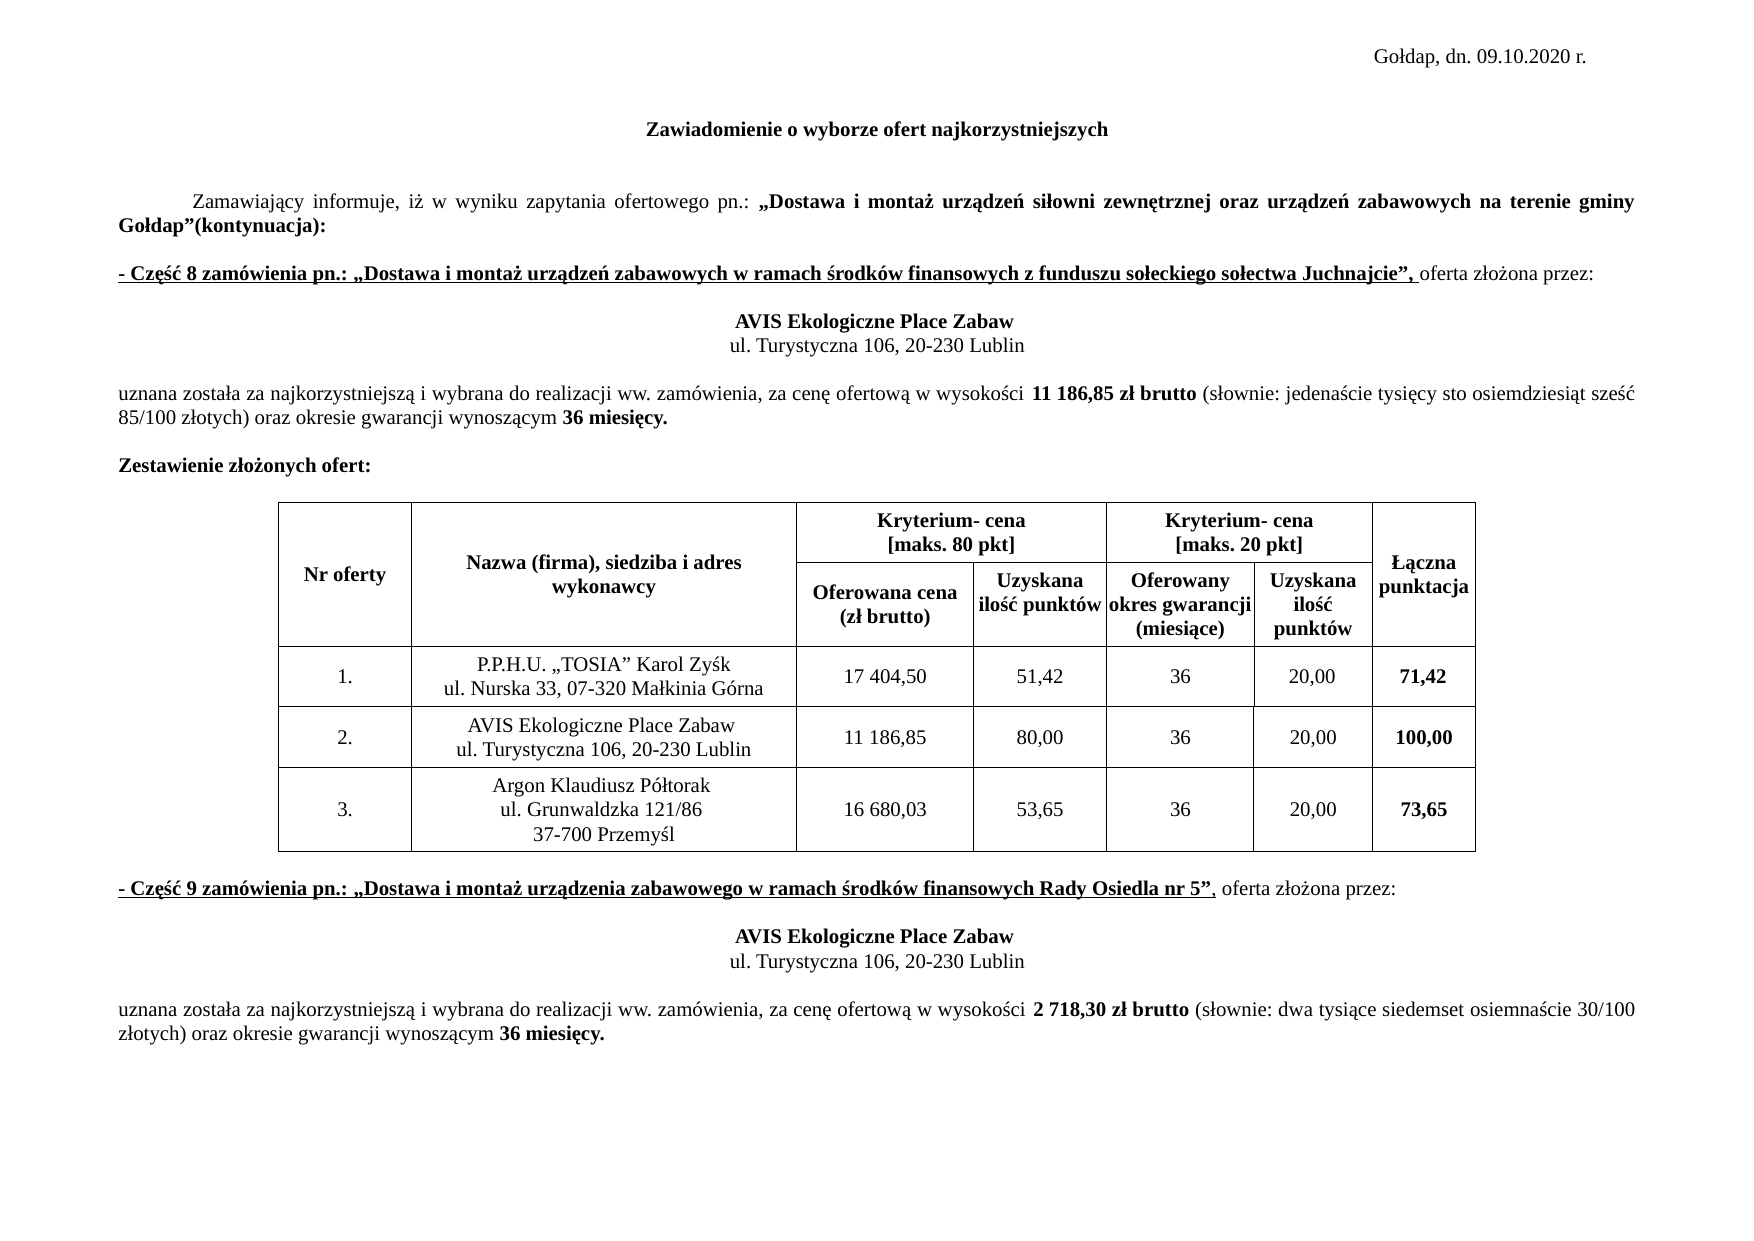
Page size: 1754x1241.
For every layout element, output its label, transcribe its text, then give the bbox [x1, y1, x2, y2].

text AVIS Ekologiczne Place Zabaw [118, 309, 1636, 333]
table_cell 53,65 [974, 768, 1106, 851]
table_cell Oferowany okres gwarancji (miesiące) [1107, 563, 1254, 646]
table_cell 36 [1107, 707, 1253, 767]
table_cell 73,65 [1373, 768, 1475, 851]
text Zawiadomienie o wyborze ofert najkorzystniejszych [118, 117, 1636, 141]
table_cell 36 [1107, 647, 1254, 706]
table_header Kryterium- cena [maks. 80 pkt] [797, 503, 1106, 562]
table_cell 3. [279, 768, 411, 851]
list uznana została za najkorzystniejszą i wybrana do realizacji ww. zamówienia, za cenę ofertową w wysokości 2 718,30 zł brutto (słownie: dwa tysiące siedemset osiemnaście 30/100 złotych) oraz okresie gwarancji wynoszącym 36 miesięcy. [118, 997, 1636, 1045]
table_cell 16 680,03 [797, 768, 973, 851]
table_cell Argon Klaudiusz Półtorak ul. Grunwaldzka 121/86 37-700 Przemyśl [412, 768, 796, 851]
table_cell 71,42 [1373, 647, 1475, 706]
table_header Łączna punktacja [1373, 503, 1475, 646]
table_cell 51,42 [974, 647, 1106, 706]
text Zamawiający informuje, iż w wyniku zapytania ofertowego pn.: „Dostawa i montaż urządzeń siłowni zewnętrznej oraz urządzeń zabawowych na terenie gminy Gołdap”(kontynuacja): [118, 189, 1636, 237]
text uznana została za najkorzystniejszą i wybrana do realizacji ww. zamówienia, za cenę ofertową w wysokości 11 186,85 zł brutto (słownie: jedenaście tysięcy sto osiemdziesiąt sześć 85/100 złotych) oraz okresie gwarancji wynoszącym 36 miesięcy. [118, 381, 1636, 429]
table_header Nazwa (firma), siedziba i adres wykonawcy [412, 503, 796, 646]
table_cell 17 404,50 [797, 647, 973, 706]
table_cell 80,00 [974, 707, 1106, 767]
table_cell Uzyskana ilość punktów [974, 563, 1106, 646]
text - Część 9 zamówienia pn.: „Dostawa i montaż urządzenia zabawowego w ramach środków finansowych Rady Osiedla nr 5”, oferta złożona przez: [118, 876, 1636, 900]
table_cell P.P.H.U. „TOSIA” Karol Zyśk ul. Nurska 33, 07-320 Małkinia Górna [412, 647, 796, 706]
text - Część 8 zamówienia pn.: „Dostawa i montaż urządzeń zabawowych w ramach środków finansowych z funduszu sołeckiego sołectwa Juchnajcie”, oferta złożona przez: [118, 261, 1636, 285]
table_cell AVIS Ekologiczne Place Zabaw ul. Turystyczna 106, 20-230 Lublin [412, 707, 796, 767]
text AVIS Ekologiczne Place Zabaw [118, 924, 1636, 948]
list ul. Turystyczna 106, 20-230 Lublin [118, 333, 1636, 357]
table_cell 20,00 [1254, 707, 1372, 767]
list Zestawienie złożonych ofert: [118, 453, 1636, 477]
table_cell 20,00 [1255, 647, 1372, 706]
table_cell 1. [279, 647, 411, 706]
table_header Nr oferty [279, 503, 411, 646]
table_cell 20,00 [1254, 768, 1372, 851]
list ul. Turystyczna 106, 20-230 Lublin [118, 948, 1636, 973]
table_cell 2. [279, 707, 411, 767]
table_cell 100,00 [1373, 707, 1475, 767]
table_cell 36 [1107, 768, 1253, 851]
text Gołdap, dn. 09.10.2020 r. [118, 44, 1636, 68]
table_cell 11 186,85 [797, 707, 973, 767]
table_cell Oferowana cena (zł brutto) [797, 563, 973, 646]
table_cell Uzyskana ilość punktów [1255, 563, 1372, 646]
table_header Kryterium- cena [maks. 20 pkt] [1107, 503, 1372, 562]
